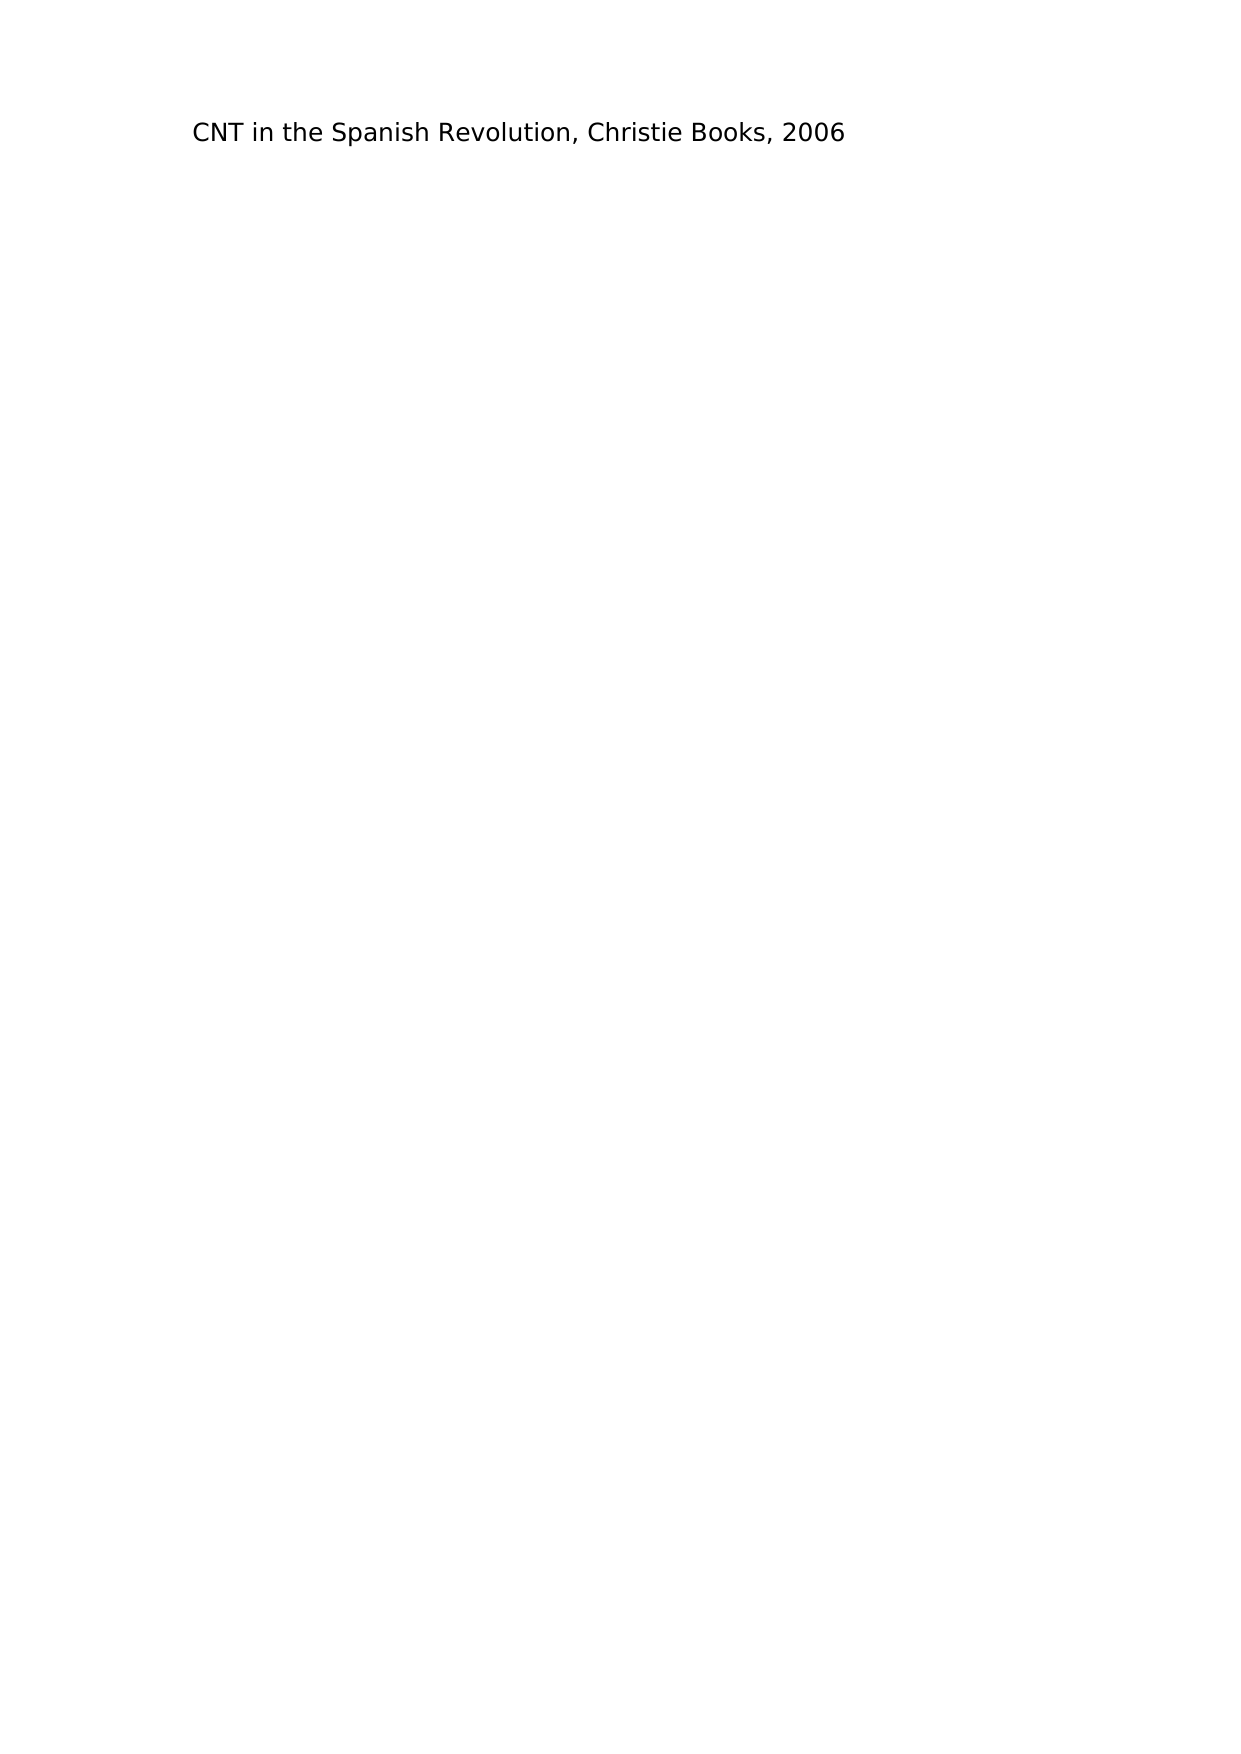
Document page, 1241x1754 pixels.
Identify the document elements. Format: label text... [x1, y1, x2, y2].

list CNT in the Spanish Revolution, Christie Books, 2006 [177, 118, 1122, 147]
